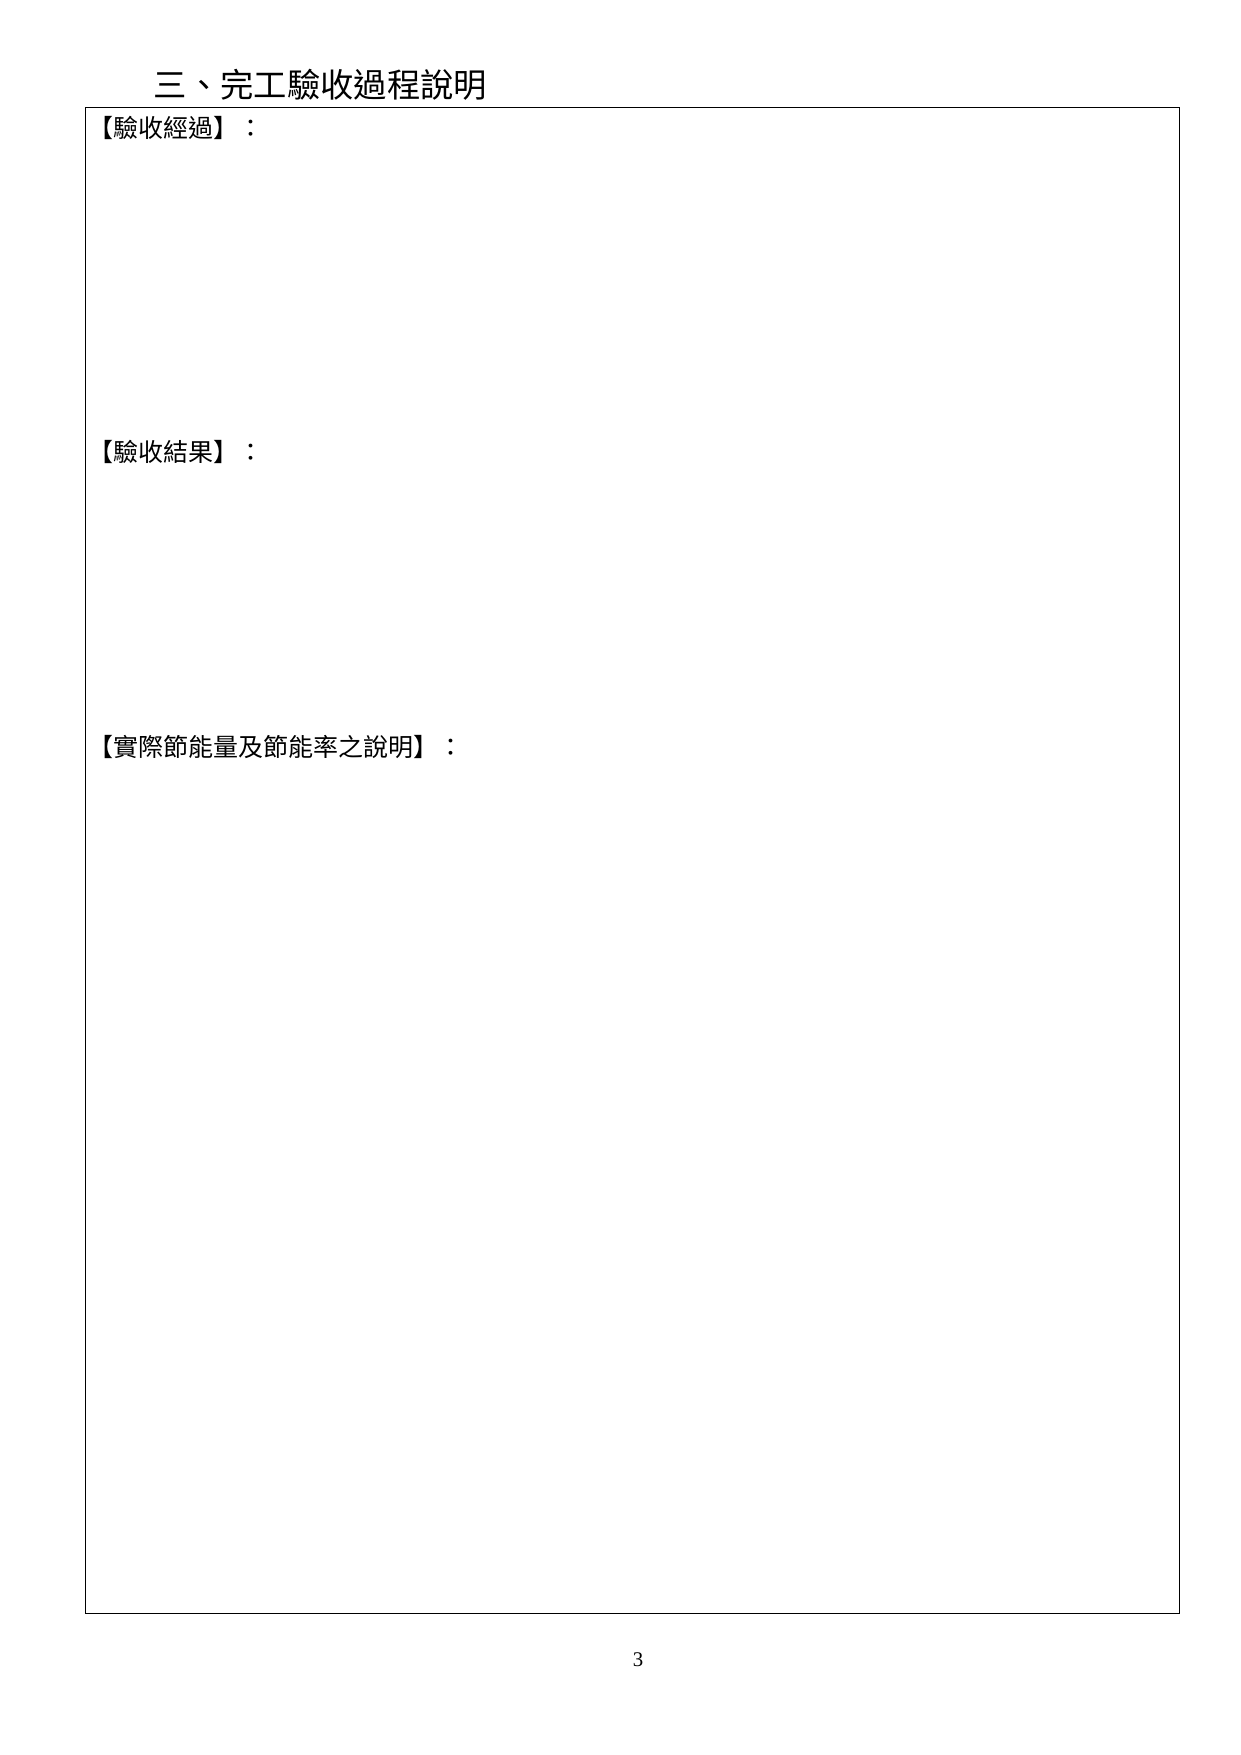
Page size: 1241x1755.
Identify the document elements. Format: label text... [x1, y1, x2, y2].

text 三、完工驗收過程說明 [153, 59, 1122, 107]
table_header 【驗收經過】： 【驗收結果】： 【實際節能量及節能率之說明】： [86, 108, 1179, 1613]
